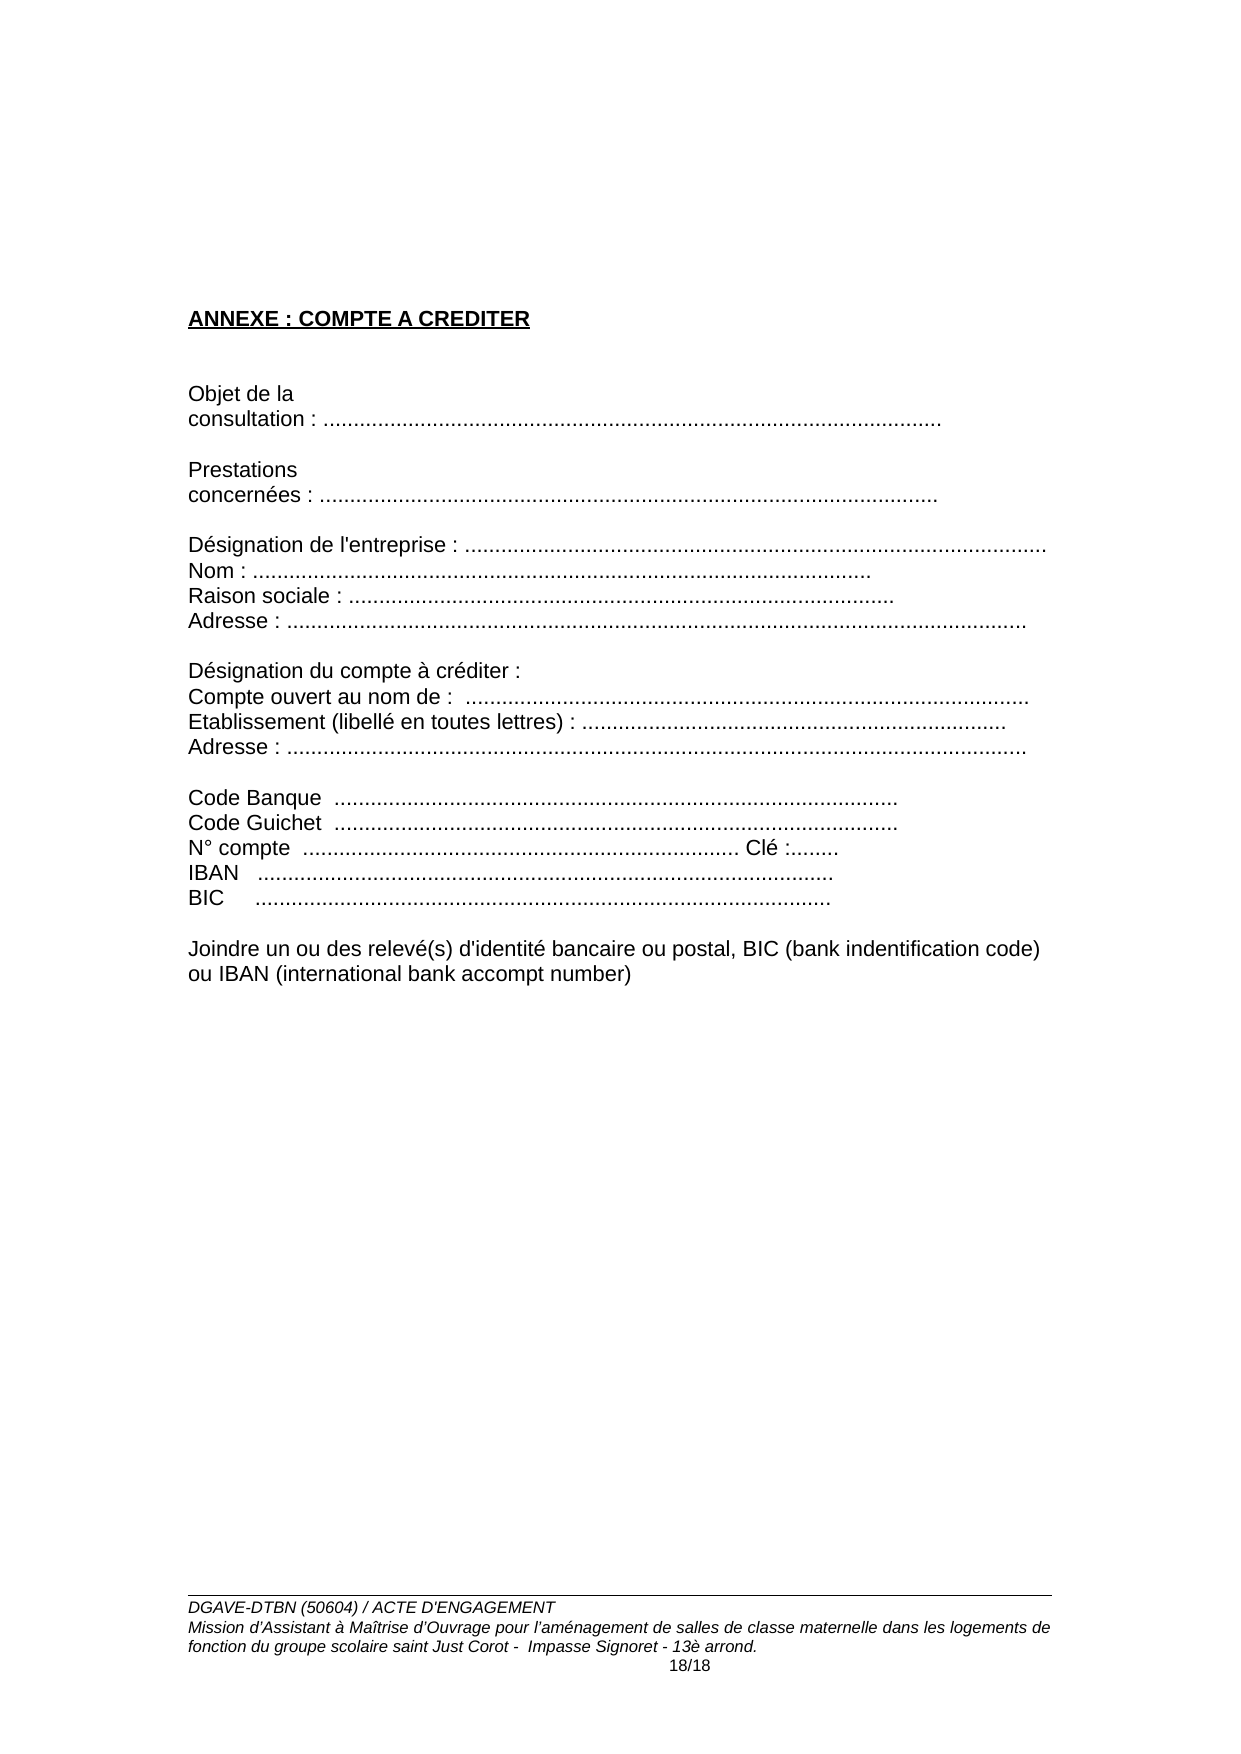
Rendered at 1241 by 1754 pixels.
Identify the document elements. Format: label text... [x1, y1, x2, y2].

text Adresse : .......................................................................................................................... [188, 608, 1052, 633]
text Code Guichet ............................................................................................. [188, 809, 1052, 835]
text Désignation du compte à créditer : [188, 658, 1052, 683]
text IBAN ............................................................................................... [188, 860, 1052, 885]
text N° compte ........................................................................ Clé :........ [188, 835, 1052, 860]
text Raison sociale : .......................................................................................... [188, 583, 1052, 608]
text BIC ............................................................................................... [188, 885, 1052, 910]
text Joindre un ou des relevé(s) d'identité bancaire ou postal, BIC (bank indentification code) ou IBAN (international bank accompt number) [188, 936, 1052, 986]
text Désignation de l'entreprise : ................................................................................................ [188, 532, 1052, 557]
text Objet de la consultation : ...................................................................................................... [188, 381, 1052, 431]
text Adresse : .......................................................................................................................... [188, 734, 1052, 759]
text Compte ouvert au nom de : ............................................................................................. [188, 683, 1052, 709]
text Nom : ...................................................................................................... [188, 557, 1052, 583]
text Code Banque ............................................................................................. [188, 784, 1052, 809]
text ANNEXE : COMPTE A CREDITER [188, 305, 1052, 331]
text Etablissement (libellé en toutes lettres) : ...................................................................... [188, 709, 1052, 734]
text Prestations concernées : ...................................................................................................... [188, 457, 1052, 507]
